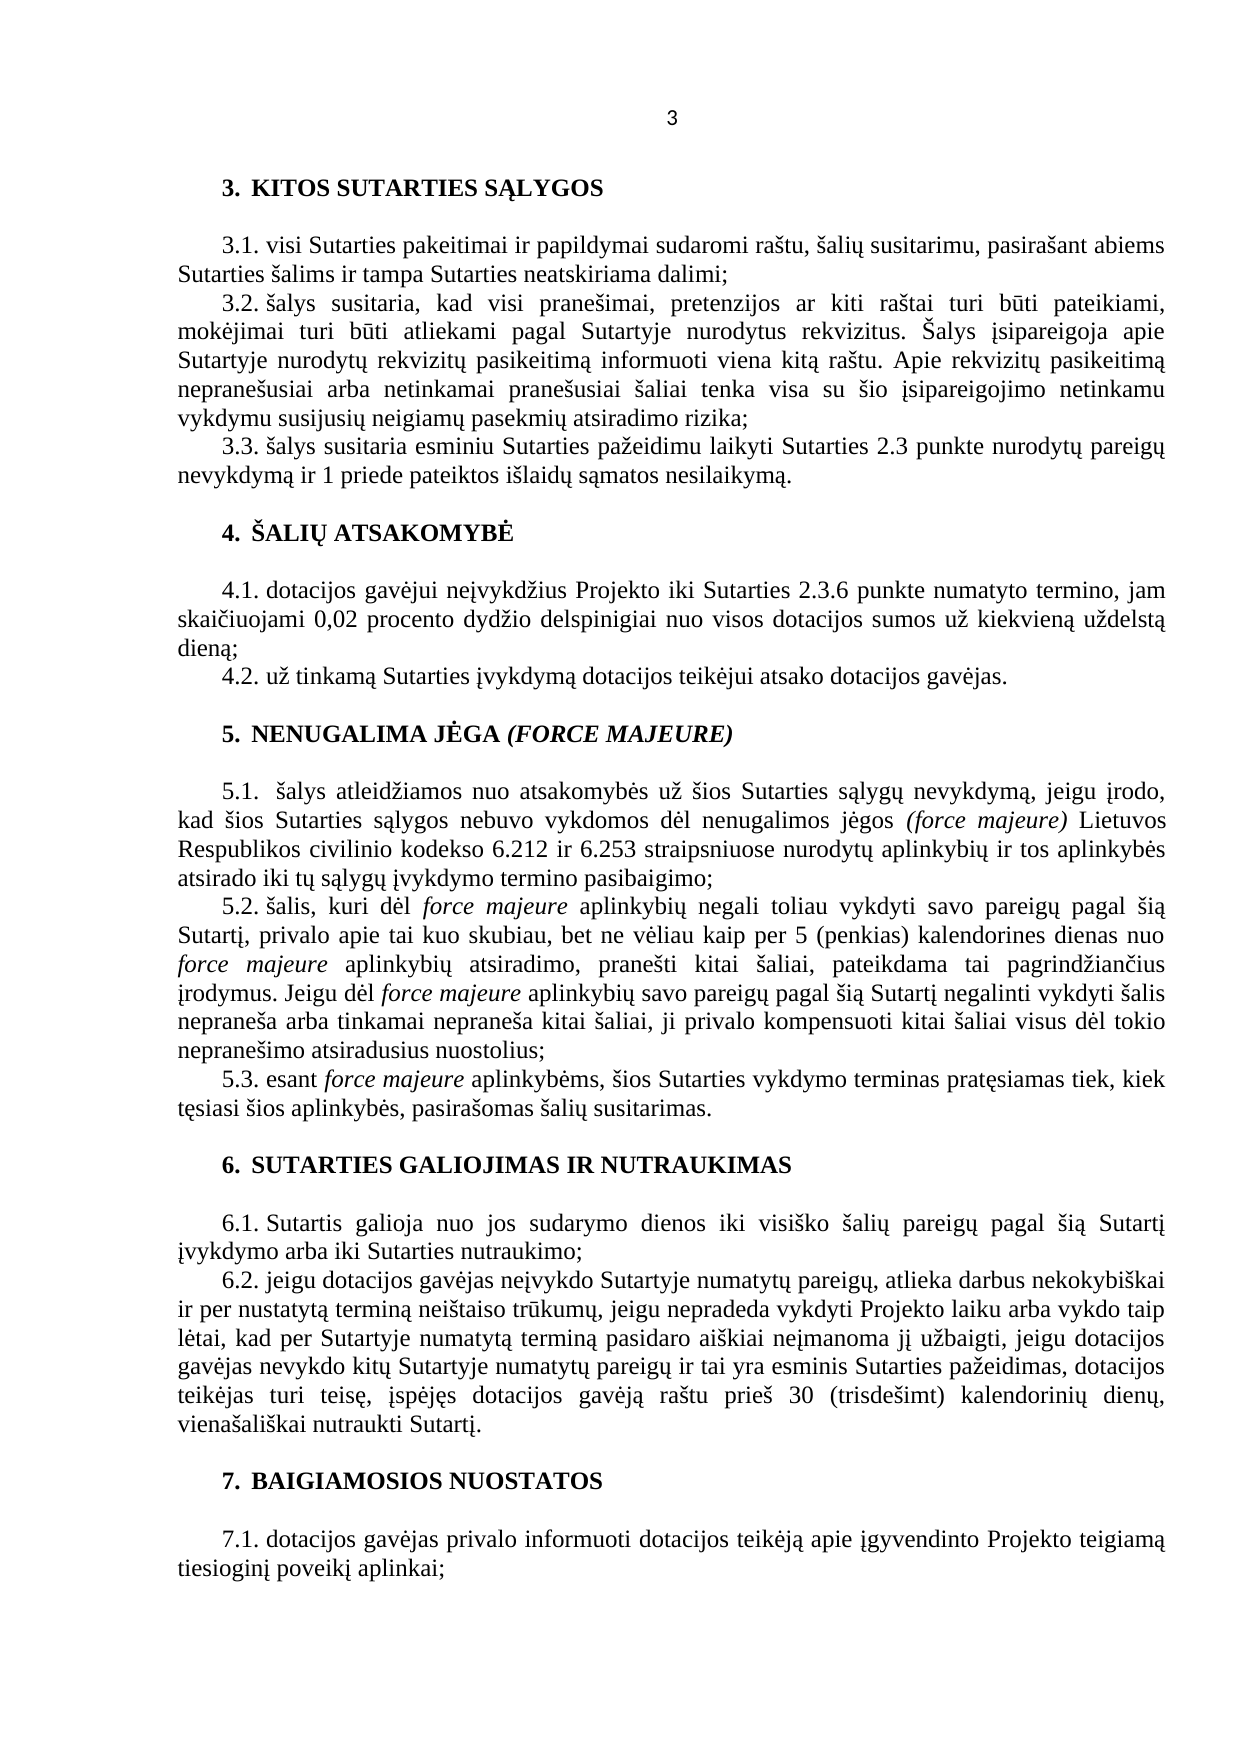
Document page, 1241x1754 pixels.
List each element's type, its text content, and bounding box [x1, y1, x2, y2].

text 5.1. šalys atleidžiamos nuo atsakomybės už šios Sutarties sąlygų nevykdymą, jeigu įrodo, kad šios Sutarties sąlygos nebuvo vykdomos dėl nenugalimos jėgos (force majeure) Lietuvos Respublikos civilinio kodekso 6.212 ir 6.253 straipsniuose nurodytų aplinkybių ir tos aplinkybės atsirado iki tų sąlygų įvykdymo termino pasibaigimo; [177, 776, 1166, 891]
text 3.2. šalys susitaria, kad visi pranešimai, pretenzijos ar kiti raštai turi būti pateikiami, mokėjimai turi būti atliekami pagal Sutartyje nurodytus rekvizitus. Šalys įsipareigoja apie Sutartyje nurodytų rekvizitų pasikeitimą informuoti viena kitą raštu. Apie rekvizitų pasikeitimą nepranešusiai arba netinkamai pranešusiai šaliai tenka visa su šio įsipareigojimo netinkamu vykdymu susijusių neigiamų pasekmių atsiradimo rizika; [177, 288, 1166, 431]
text 4. ŠALIŲ ATSAKOMYBĖ [222, 518, 1166, 546]
text 3. KITOS SUTARTIES SĄLYGOS [222, 173, 1166, 201]
text 6.1. Sutartis galioja nuo jos sudarymo dienos iki visiško šalių pareigų pagal šią Sutartį įvykdymo arba iki Sutarties nutraukimo; [177, 1208, 1166, 1265]
text 4.1. dotacijos gavėjui neįvykdžius Projekto iki Sutarties 2.3.6 punkte numatyto termino, jam skaičiuojami 0,02 procento dydžio delspinigiai nuo visos dotacijos sumos už kiekvieną uždelstą dieną; [177, 575, 1166, 661]
text 6. SUTARTIES GALIOJIMAS ir nutraukimas [222, 1150, 1166, 1179]
text 7.1. dotacijos gavėjas privalo informuoti dotacijos teikėją apie įgyvendinto Projekto teigiamą tiesioginį poveikį aplinkai; [177, 1524, 1166, 1581]
text 3.3. šalys susitaria esminiu Sutarties pažeidimu laikyti Sutarties 2.3 punkte nurodytų pareigų nevykdymą ir 1 priede pateiktos išlaidų sąmatos nesilaikymą. [177, 431, 1166, 489]
text 3.1. visi Sutarties pakeitimai ir papildymai sudaromi raštu, šalių susitarimu, pasirašant abiems Sutarties šalims ir tampa Sutarties neatskiriama dalimi; [177, 230, 1166, 288]
text 5.3. esant force majeure aplinkybėms, šios Sutarties vykdymo terminas pratęsiamas tiek, kiek tęsiasi šios aplinkybės, pasirašomas šalių susitarimas. [177, 1064, 1166, 1121]
text 6.2. jeigu dotacijos gavėjas neįvykdo Sutartyje numatytų pareigų, atlieka darbus nekokybiškai ir per nustatytą terminą neištaiso trūkumų, jeigu nepradeda vykdyti Projekto laiku arba vykdo taip lėtai, kad per Sutartyje numatytą terminą pasidaro aiškiai neįmanoma jį užbaigti, jeigu dotacijos gavėjas nevykdo kitų Sutartyje numatytų pareigų ir tai yra esminis Sutarties pažeidimas, dotacijos teikėjas turi teisę, įspėjęs dotacijos gavėją raštu prieš 30 (trisdešimt) kalendorinių dienų, vienašališkai nutraukti Sutartį. [177, 1265, 1166, 1438]
text 5. NENUGALIMA JĖGA (FORCE MAJEURE) [222, 719, 1166, 748]
text 7. BAIGIAMOSIOS NUOSTATOS [222, 1466, 1166, 1495]
text 4.2. už tinkamą Sutarties įvykdymą dotacijos teikėjui atsako dotacijos gavėjas. [177, 661, 1166, 690]
text 5.2. šalis, kuri dėl force majeure aplinkybių negali toliau vykdyti savo pareigų pagal šią Sutartį, privalo apie tai kuo skubiau, bet ne vėliau kaip per 5 (penkias) kalendorines dienas nuo force majeure aplinkybių atsiradimo, pranešti kitai šaliai, pateikdama tai pagrindžiančius įrodymus. Jeigu dėl force majeure aplinkybių savo pareigų pagal šią Sutartį negalinti vykdyti šalis nepraneša arba tinkamai nepraneša kitai šaliai, ji privalo kompensuoti kitai šaliai visus dėl tokio nepranešimo atsiradusius nuostolius; [177, 891, 1166, 1064]
